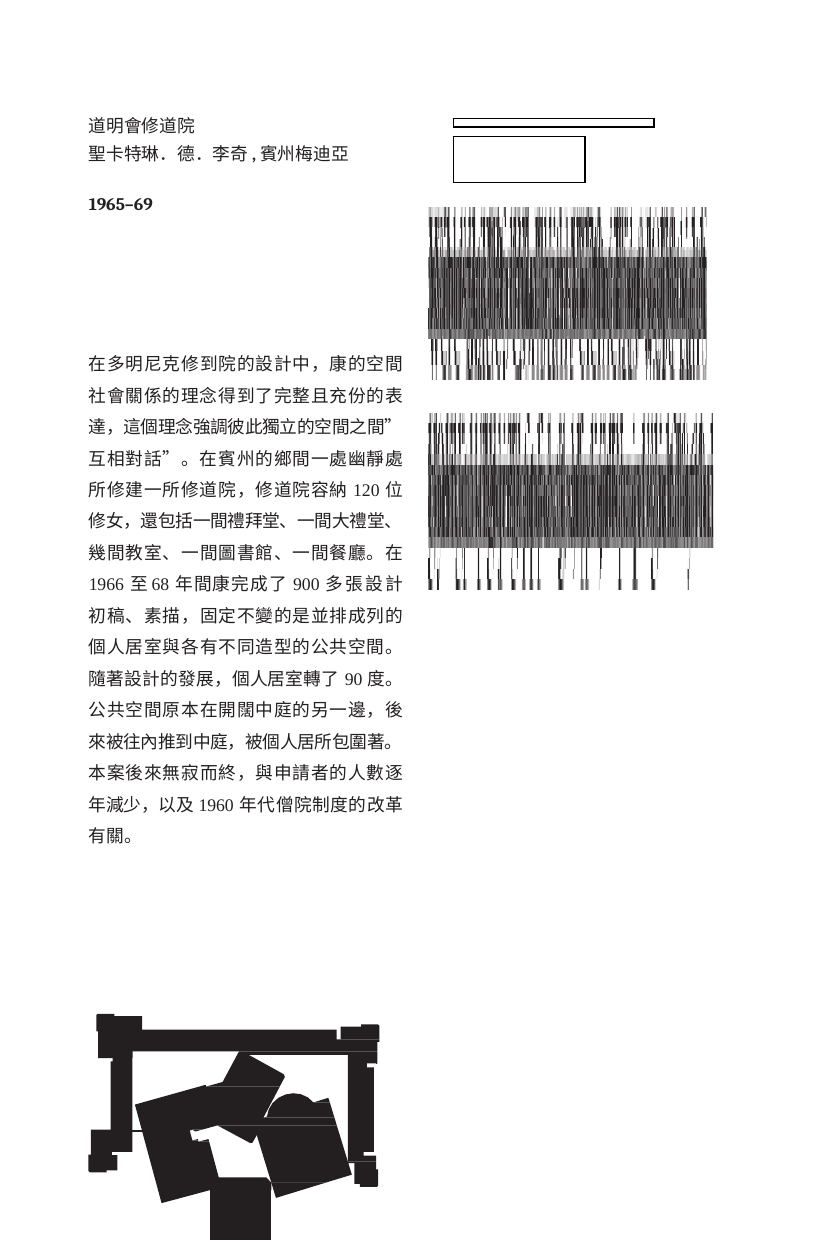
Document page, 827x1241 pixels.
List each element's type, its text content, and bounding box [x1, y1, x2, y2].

text [586, 138, 754, 166]
text 在多明尼克修到院的設計中，康的空間社會關係的理念得到了完整且充份的表達，這個理念強調彼此獨立的空間之間” 互相對話”。在賓州的鄉間一處幽靜處所修建一所修道院，修道院容納 120 位修女，還包括一間禮拜堂、一間大禮堂、幾間教室、一間圖書館、一間餐廳。在1966 至 68 年間康完成了 900 多張設計初稿、素描，固定不變的是並排成列的個人居室與各有不同造型的公共空間。隨著設計的發展，個人居室轉了 90 度。公共空間原本在開闊中庭的另一邊，後來被往內推到中庭，被個人居所包圍著。本案後來無寂而終，與申請者的人數逐年減少，以及 1960 年代僧院制度的改革有關。 [88, 350, 403, 848]
text 1965–69 [88, 194, 754, 215]
picture [428, 207, 707, 380]
picture [428, 413, 714, 590]
text [454, 138, 584, 166]
text 道明會修道院 [88, 109, 754, 138]
text 聖卡特琳．德．李奇 , 賓州梅迪亞 [88, 138, 453, 166]
